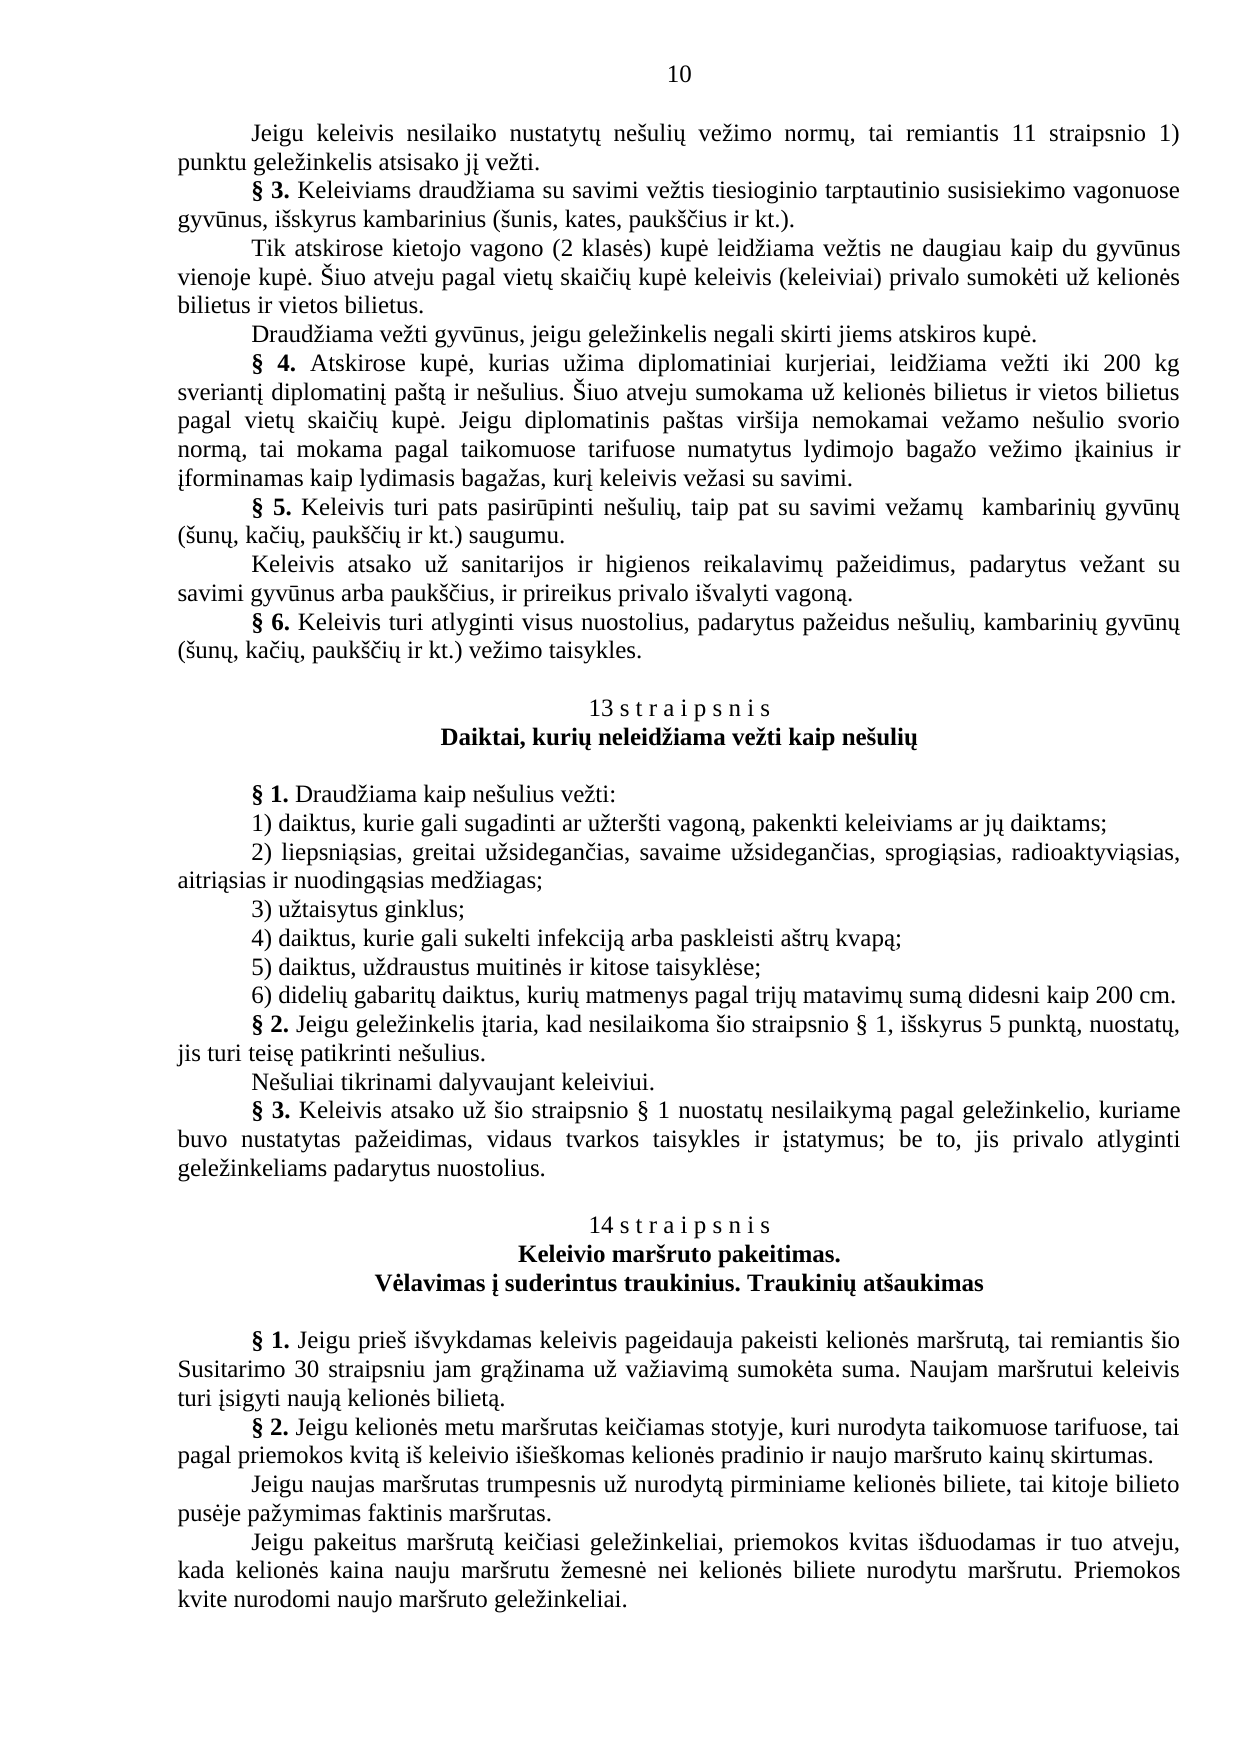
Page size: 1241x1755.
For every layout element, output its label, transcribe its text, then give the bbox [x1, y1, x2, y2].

text § 3. Keleiviams draudžiama su savimi vežtis tiesioginio tarptautinio susisiekimo vagonuose gyvūnus, išskyrus kambarinius (šunis, kates, paukščius ir kt.). [177, 176, 1181, 233]
text § 4. Atskirose kupė, kurias užima diplomatiniai kurjeriai, leidžiama vežti iki 200 kg sveriantį diplomatinį paštą ir nešulius. Šiuo atveju sumokama už kelionės bilietus ir vietos bilietus pagal vietų skaičių kupė. Jeigu diplomatinis paštas viršija nemokamai vežamo nešulio svorio normą, tai mokama pagal taikomuose tarifuose numatytus lydimojo bagažo vežimo įkainius ir įforminamas kaip lydimasis bagažas, kurį keleivis vežasi su savimi. [177, 348, 1181, 492]
text Draudžiama vežti gyvūnus, jeigu geležinkelis negali skirti jiems atskiros kupė. [177, 319, 1181, 348]
text Vėlavimas į suderintus traukinius. Traukinių atšaukimas [177, 1268, 1181, 1297]
text Daiktai, kurių neleidžiama vežti kaip nešulių [177, 722, 1181, 751]
text Jeigu keleivis nesilaiko nustatytų nešulių vežimo normų, tai remiantis 11 straipsnio 1) punktu geležinkelis atsisako jį vežti. [177, 118, 1181, 176]
text § 1. Draudžiama kaip nešulius vežti: [177, 779, 1181, 808]
text § 2. Jeigu geležinkelis įtaria, kad nesilaikoma šio straipsnio § 1, išskyrus 5 punktą, nuostatų, jis turi teisę patikrinti nešulius. [177, 1009, 1181, 1067]
text § 5. Keleivis turi pats pasirūpinti nešulių, taip pat su savimi vežamų kambarinių gyvūnų (šunų, kačių, paukščių ir kt.) saugumu. [177, 492, 1181, 549]
text 4) daiktus, kurie gali sukelti infekciją arba paskleisti aštrų kvapą; [177, 923, 1181, 952]
text Nešuliai tikrinami dalyvaujant keleiviui. [177, 1067, 1181, 1096]
text § 6. Keleivis turi atlyginti visus nuostolius, padarytus pažeidus nešulių, kambarinių gyvūnų (šunų, kačių, paukščių ir kt.) vežimo taisykles. [177, 607, 1181, 664]
text 14 straipsnis [177, 1211, 1181, 1239]
text 5) daiktus, uždraustus muitinės ir kitose taisyklėse; [177, 952, 1181, 981]
text Jeigu naujas maršrutas trumpesnis už nurodytą pirminiame kelionės biliete, tai kitoje bilieto pusėje pažymimas faktinis maršrutas. [177, 1469, 1181, 1527]
text Tik atskirose kietojo vagono (2 klasės) kupė leidžiama vežtis ne daugiau kaip du gyvūnus vienoje kupė. Šiuo atveju pagal vietų skaičių kupė keleivis (keleiviai) privalo sumokėti už kelionės bilietus ir vietos bilietus. [177, 233, 1181, 319]
text Keleivio maršruto pakeitimas. [177, 1239, 1181, 1268]
text Keleivis atsako už sanitarijos ir higienos reikalavimų pažeidimus, padarytus vežant su savimi gyvūnus arba paukščius, ir prireikus privalo išvalyti vagoną. [177, 549, 1181, 607]
text Jeigu pakeitus maršrutą keičiasi geležinkeliai, priemokos kvitas išduodamas ir tuo atveju, kada kelionės kaina nauju maršrutu žemesnė nei kelionės biliete nurodytu maršrutu. Priemokos kvite nurodomi naujo maršruto geležinkeliai. [177, 1527, 1181, 1613]
text 13 straipsnis [177, 693, 1181, 722]
text § 1. Jeigu prieš išvykdamas keleivis pageidauja pakeisti kelionės maršrutą, tai remiantis šio Susitarimo 30 straipsniu jam grąžinama už važiavimą sumokėta suma. Naujam maršrutui keleivis turi įsigyti naują kelionės bilietą. [177, 1326, 1181, 1412]
text 3) užtaisytus ginklus; [177, 894, 1181, 923]
text 6) didelių gabaritų daiktus, kurių matmenys pagal trijų matavimų sumą didesni kaip 200 cm. [177, 981, 1181, 1009]
text § 3. Keleivis atsako už šio straipsnio § 1 nuostatų nesilaikymą pagal geležinkelio, kuriame buvo nustatytas pažeidimas, vidaus tvarkos taisykles ir įstatymus; be to, jis privalo atlyginti geležinkeliams padarytus nuostolius. [177, 1096, 1181, 1182]
text 1) daiktus, kurie gali sugadinti ar užteršti vagoną, pakenkti keleiviams ar jų daiktams; [177, 808, 1181, 837]
text 2) liepsniąsias, greitai užsidegančias, savaime užsidegančias, sprogiąsias, radioaktyviąsias, aitriąsias ir nuodingąsias medžiagas; [177, 837, 1181, 894]
text § 2. Jeigu kelionės metu maršrutas keičiamas stotyje, kuri nurodyta taikomuose tarifuose, tai pagal priemokos kvitą iš keleivio išieškomas kelionės pradinio ir naujo maršruto kainų skirtumas. [177, 1412, 1181, 1469]
